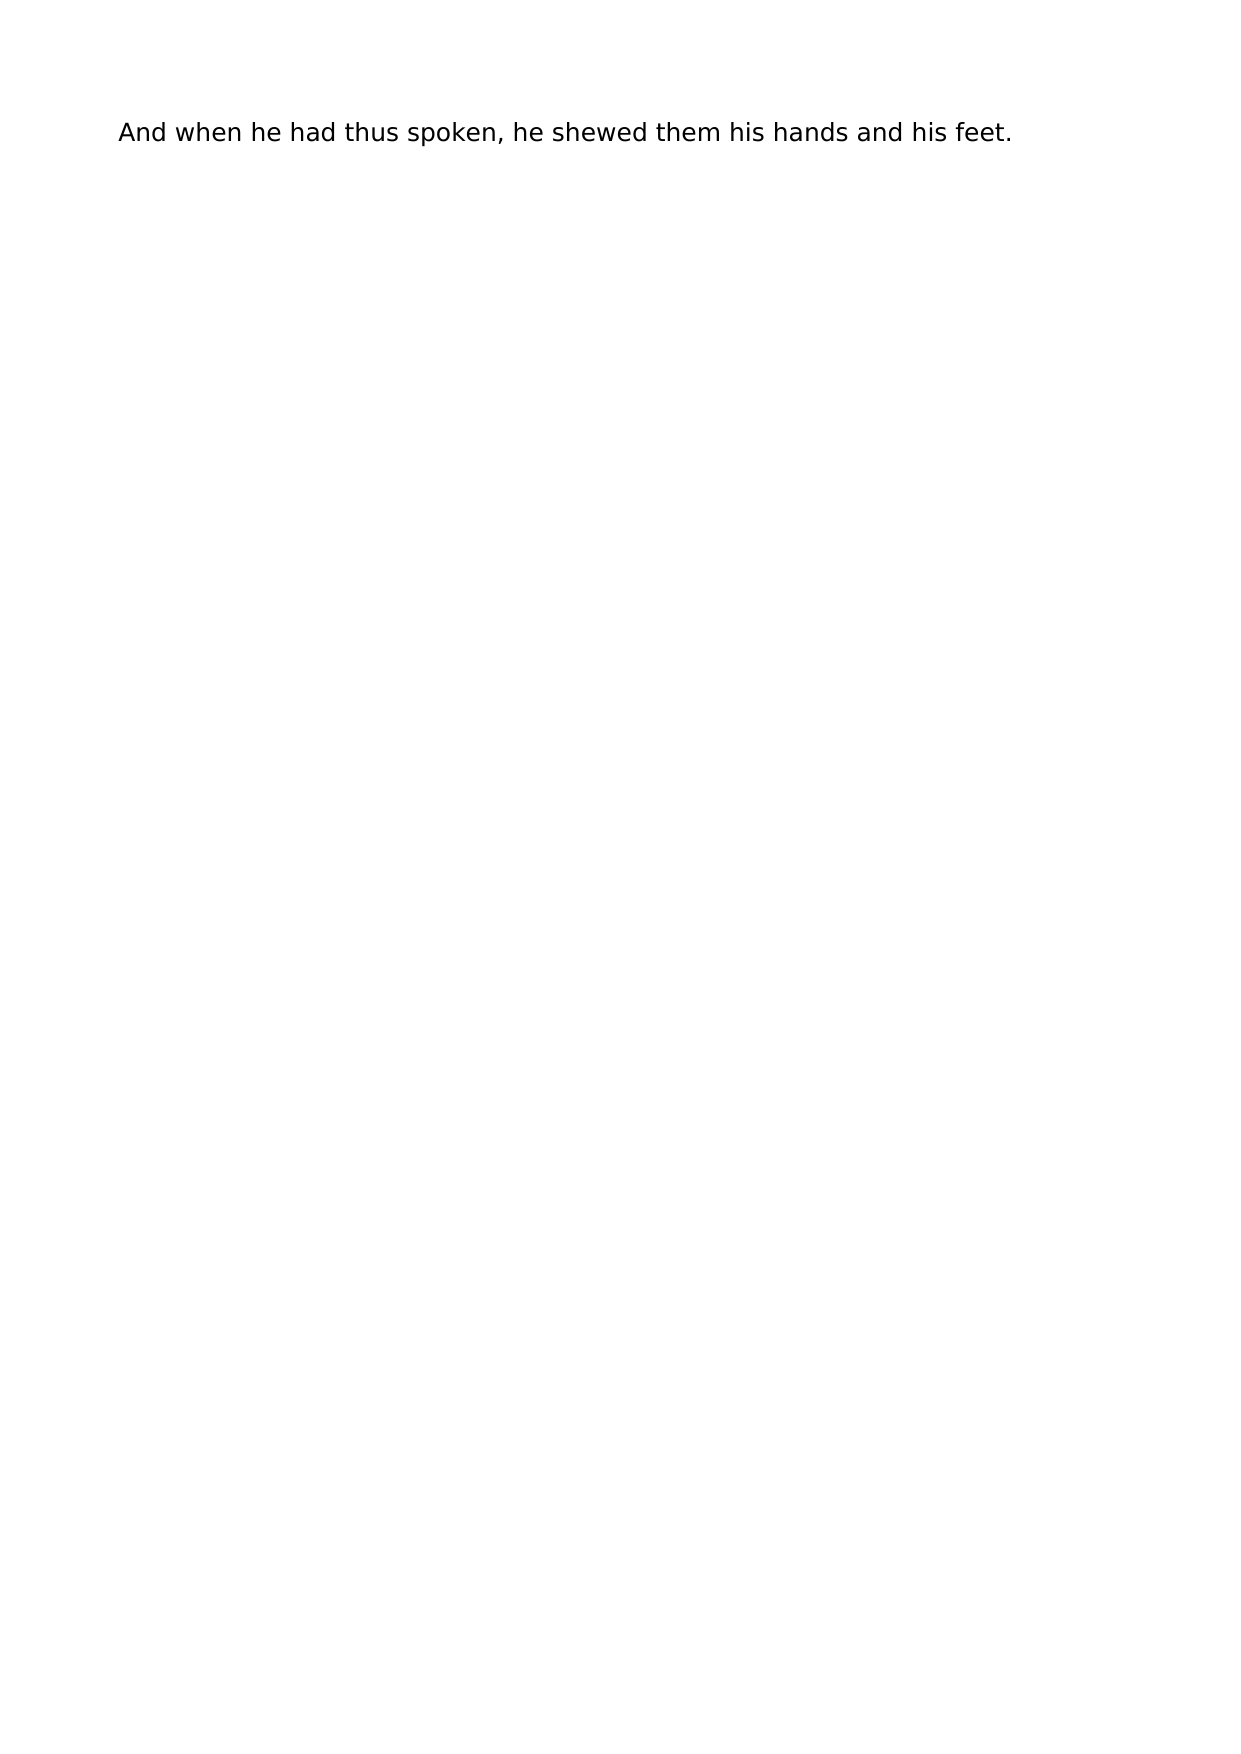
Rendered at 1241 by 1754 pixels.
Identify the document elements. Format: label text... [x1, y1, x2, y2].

text And when he had thus spoken, he shewed them his hands and his feet. [118, 118, 1122, 147]
